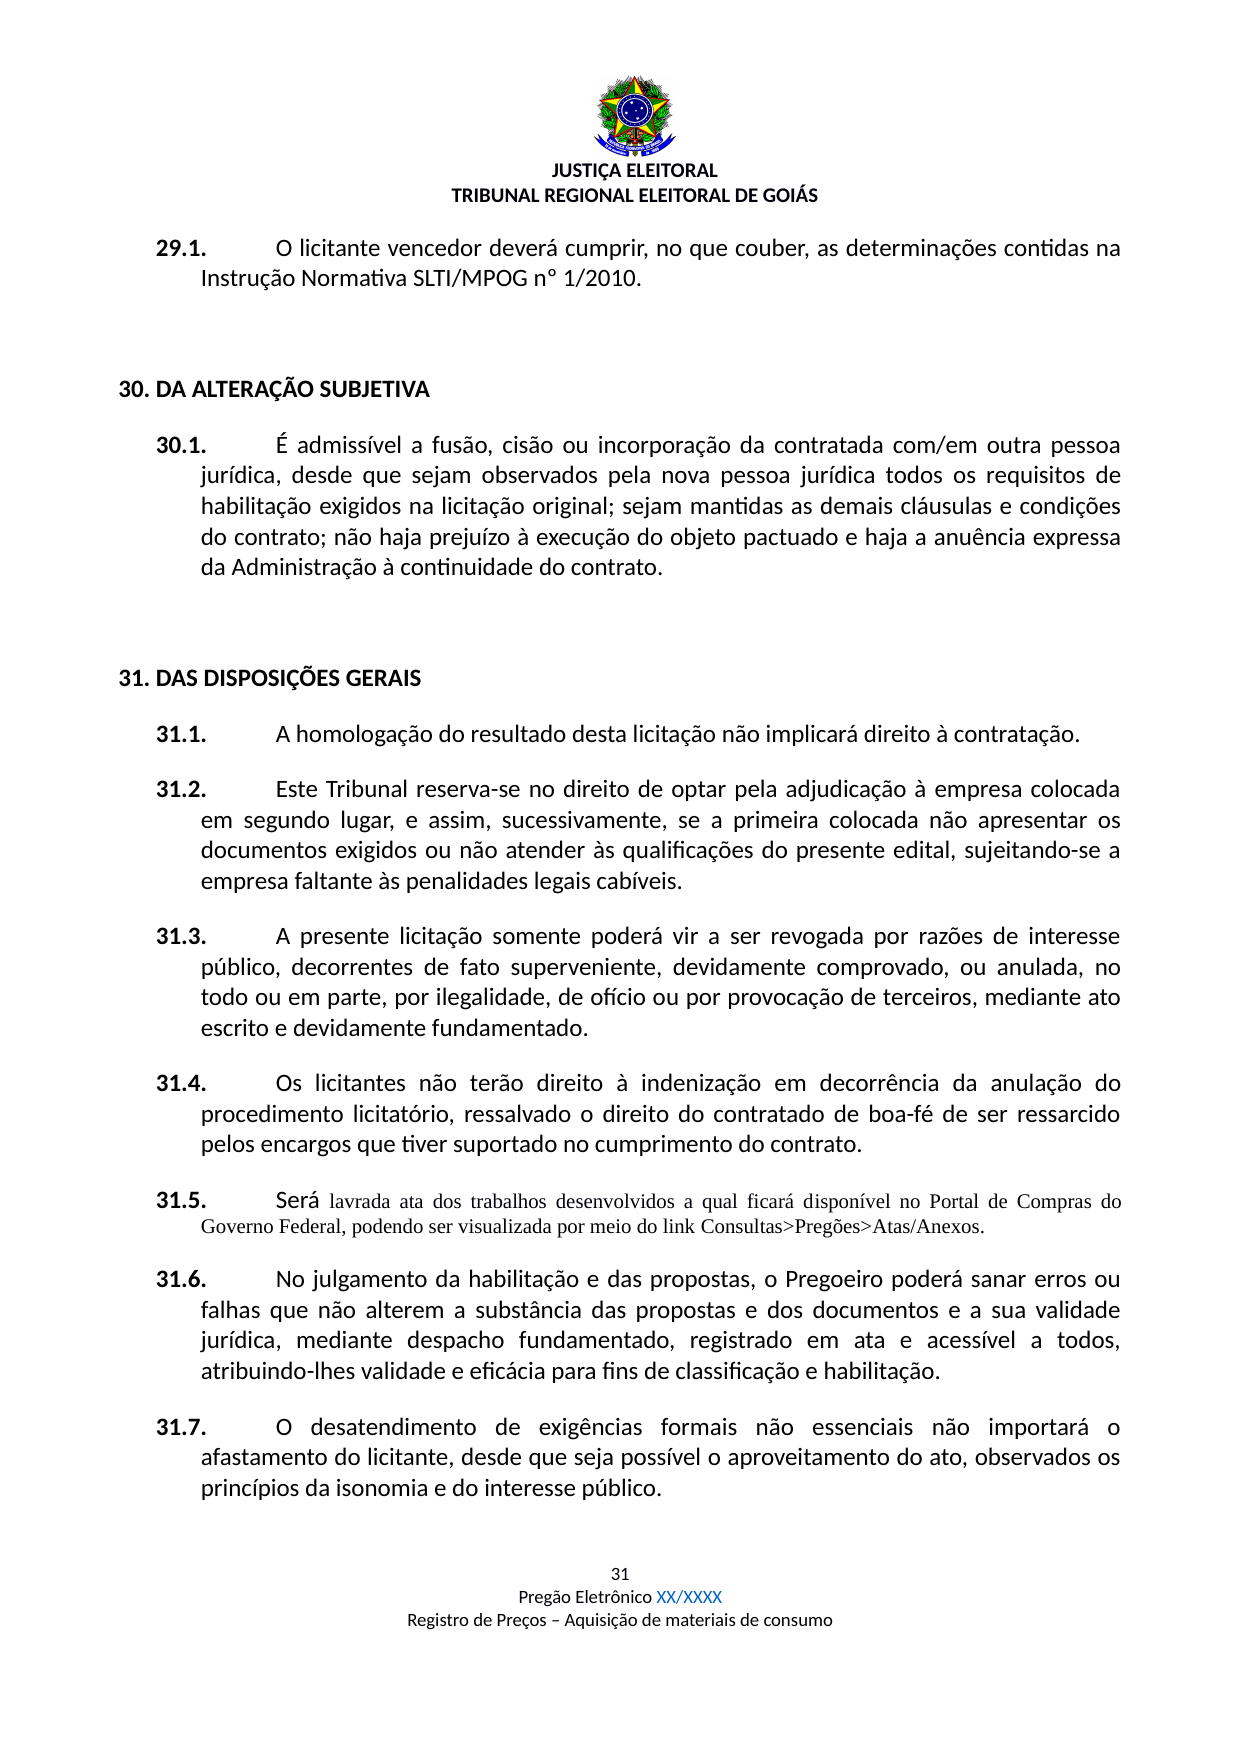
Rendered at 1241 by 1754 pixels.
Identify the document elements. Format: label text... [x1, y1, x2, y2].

list DA ALTERAÇÃO SUBJETIVA [118, 373, 1122, 404]
list Os licitantes não terão direito à indenização em decorrência da anulação do procedimento licitatório, ressalvado o direito do contratado de boa-fé de ser ressarcido pelos encargos que tiver suportado no cumprimento do contrato. [156, 1067, 1122, 1159]
list O licitante vencedor deverá cumprir, no que couber, as determinações contidas na Instrução Normativa SLTI/MPOG nº 1/2010. [156, 232, 1122, 293]
list DAS DISPOSIÇÕES GERAIS [118, 662, 1122, 693]
list É admissível a fusão, cisão ou incorporação da contratada com/em outra pessoa jurídica, desde que sejam observados pela nova pessoa jurídica todos os requisitos de habilitação exigidos na licitação original; sejam mantidas as demais cláusulas e condições do contrato; não haja prejuízo à execução do objeto pactuado e haja a anuência expressa da Administração à continuidade do contrato. [156, 429, 1122, 582]
list Será lavrada ata dos trabalhos desenvolvidos a qual ficará disponível no Portal de Compras do Governo Federal, podendo ser visualizada por meio do link Consultas>Pregões>Atas/Anexos. [156, 1184, 1122, 1238]
list O desatendimento de exigências formais não essenciais não importará o afastamento do licitante, desde que seja possível o aproveitamento do ato, observados os princípios da isonomia e do interesse público. [156, 1411, 1122, 1502]
list A presente licitação somente poderá vir a ser revogada por razões de interesse público, decorrentes de fato superveniente, devidamente comprovado, ou anulada, no todo ou em parte, por ilegalidade, de ofício ou por provocação de terceiros, mediante ato escrito e devidamente fundamentado. [156, 920, 1122, 1042]
list No julgamento da habilitação e das propostas, o Pregoeiro poderá sanar erros ou falhas que não alterem a substância das propostas e dos documentos e a sua validade jurídica, mediante despacho fundamentado, registrado em ata e acessível a todos, atribuindo-lhes validade e eficácia para fins de classificação e habilitação. [156, 1263, 1122, 1386]
list Este Tribunal reserva-se no direito de optar pela adjudicação à empresa colocada em segundo lugar, e assim, sucessivamente, se a primeira colocada não apresentar os documentos exigidos ou não atender às qualificações do presente edital, sujeitando-se a empresa faltante às penalidades legais cabíveis. [156, 773, 1122, 895]
list A homologação do resultado desta licitação não implicará direito à contratação. [156, 718, 1122, 748]
